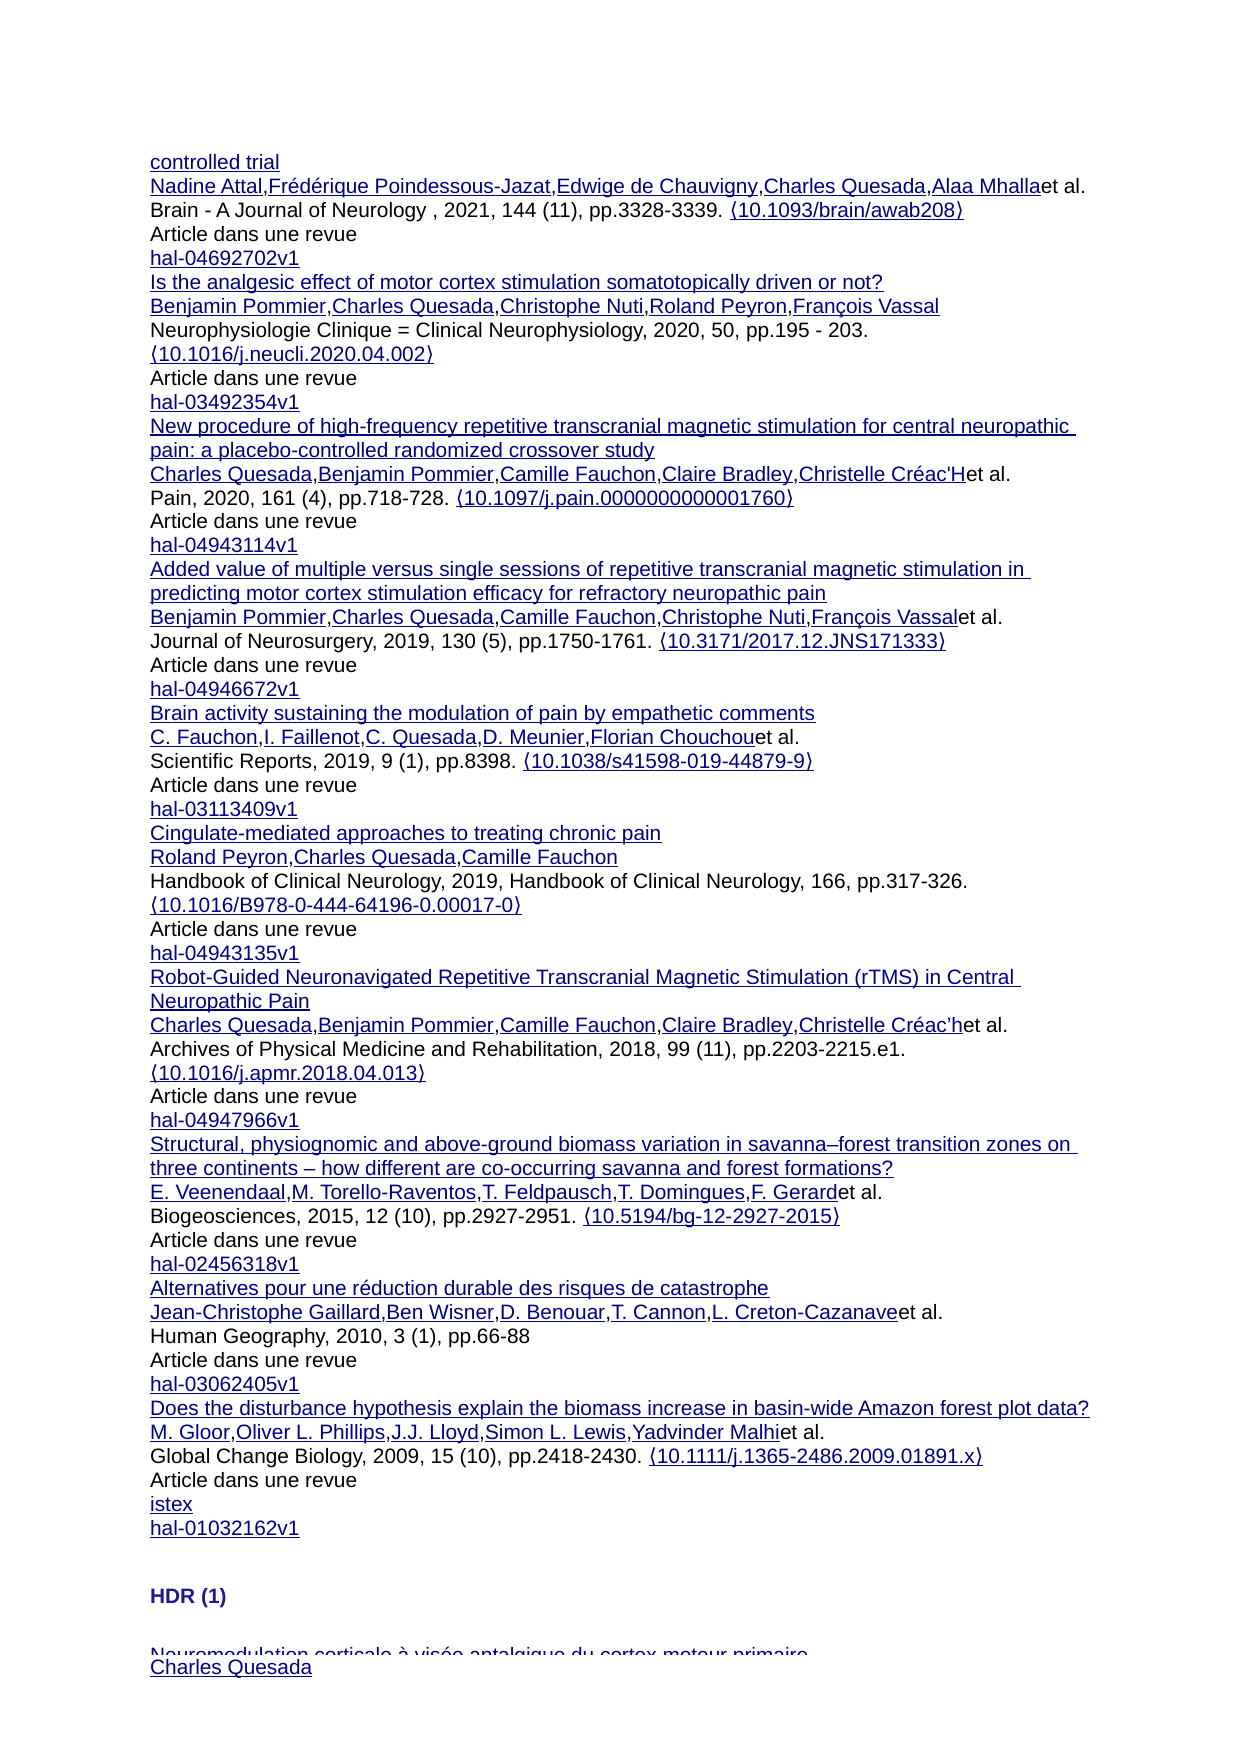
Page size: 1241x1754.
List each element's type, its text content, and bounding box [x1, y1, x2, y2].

table_cell Alternatives pour une réduction durable des risques de catastrophe Jean-Christophe Gaillard,Ben Wisner,D. Benouar,T. Cannon,L. Creton-Cazanaveet al. Human Geography, 2010, 3 (1), pp.66-88 Article dans une revue hal-03062405v1 [150, 1276, 1090, 1396]
table_cell Cingulate-mediated approaches to treating chronic pain Roland Peyron,Charles Quesada,Camille Fauchon Handbook of Clinical Neurology, 2019, Handbook of Clinical Neurology, 166, pp.317-326. ⟨10.1016/B978-0-444-64196-0.00017-0⟩ Article dans une revue hal-04943135v1 [150, 821, 1090, 964]
table_cell Robot-Guided Neuronavigated Repetitive Transcranial Magnetic Stimulation (rTMS) in Central Neuropathic Pain Charles Quesada,Benjamin Pommier,Camille Fauchon,Claire Bradley,Christelle Créac’het al. Archives of Physical Medicine and Rehabilitation, 2018, 99 (11), pp.2203-2215.e1. ⟨10.1016/j.apmr.2018.04.013⟩ Article dans une revue hal-04947966v1 [150, 965, 1090, 1132]
table_cell Structural, physiognomic and above-ground biomass variation in savanna–forest transition zones on three continents – how different are co-occurring savanna and forest formations? E. Veenendaal,M. Torello-Raventos,T. Feldpausch,T. Domingues,F. Gerardet al. Biogeosciences, 2015, 12 (10), pp.2927-2951. ⟨10.5194/bg-12-2927-2015⟩ Article dans une revue hal-02456318v1 [150, 1132, 1090, 1276]
table_cell Repetitive transcranial magnetic stimulation for neuropathic pain: a randomized multicentre sham-controlled trial Nadine Attal,Frédérique Poindessous-Jazat,Edwige de Chauvigny,Charles Quesada,Alaa Mhallaet al. Brain - A Journal of Neurology , 2021, 144 (11), pp.3328-3339. ⟨10.1093/brain/awab208⟩ Article dans une revue hal-04692702v1 [150, 150, 1090, 270]
table_cell Is the analgesic effect of motor cortex stimulation somatotopically driven or not? Benjamin Pommier,Charles Quesada,Christophe Nuti,Roland Peyron,François Vassal Neurophysiologie Clinique = Clinical Neurophysiology, 2020, 50, pp.195 - 203. ⟨10.1016/j.neucli.2020.04.002⟩ Article dans une revue hal-03492354v1 [150, 270, 1090, 413]
table_cell Added value of multiple versus single sessions of repetitive transcranial magnetic stimulation in predicting motor cortex stimulation efficacy for refractory neuropathic pain Benjamin Pommier,Charles Quesada,Camille Fauchon,Christophe Nuti,François Vassalet al. Journal of Neurosurgery, 2019, 130 (5), pp.1750-1761. ⟨10.3171/2017.12.JNS171333⟩ Article dans une revue hal-04946672v1 [150, 557, 1090, 701]
table_cell M. Gloor,Oliver L. Phillips,J.J. Lloyd,Simon L. Lewis,Yadvinder Malhiet al. Global Change Biology, 2009, 15 (10), pp.2418-2430. ⟨10.1111/j.1365-2486.2009.01891.x⟩ Article dans une revue istex hal-01032162v1 [150, 1418, 1090, 1539]
table_cell New procedure of high-frequency repetitive transcranial magnetic stimulation for central neuropathic pain: a placebo-controlled randomized crossover study Charles Quesada,Benjamin Pommier,Camille Fauchon,Claire Bradley,Christelle Créac'Het al. Pain, 2020, 161 (4), pp.718-728. ⟨10.1097/j.pain.0000000000001760⟩ Article dans une revue hal-04943114v1 [150, 414, 1090, 557]
subtitle HDR (1) [150, 1584, 1090, 1608]
table_cell Brain activity sustaining the modulation of pain by empathetic comments C. Fauchon,I. Faillenot,C. Quesada,D. Meunier,Florian Chouchouet al. Scientific Reports, 2019, 9 (1), pp.8398. ⟨10.1038/s41598-019-44879-9⟩ Article dans une revue hal-03113409v1 [150, 701, 1090, 821]
table_header Neuromodulation corticale à visée antalgique du cortex moteur primaire Charles Quesada [150, 1643, 1090, 1679]
table_cell Does the disturbance hypothesis explain the biomass increase in basin-wide Amazon forest plot data? [150, 1396, 1090, 1417]
